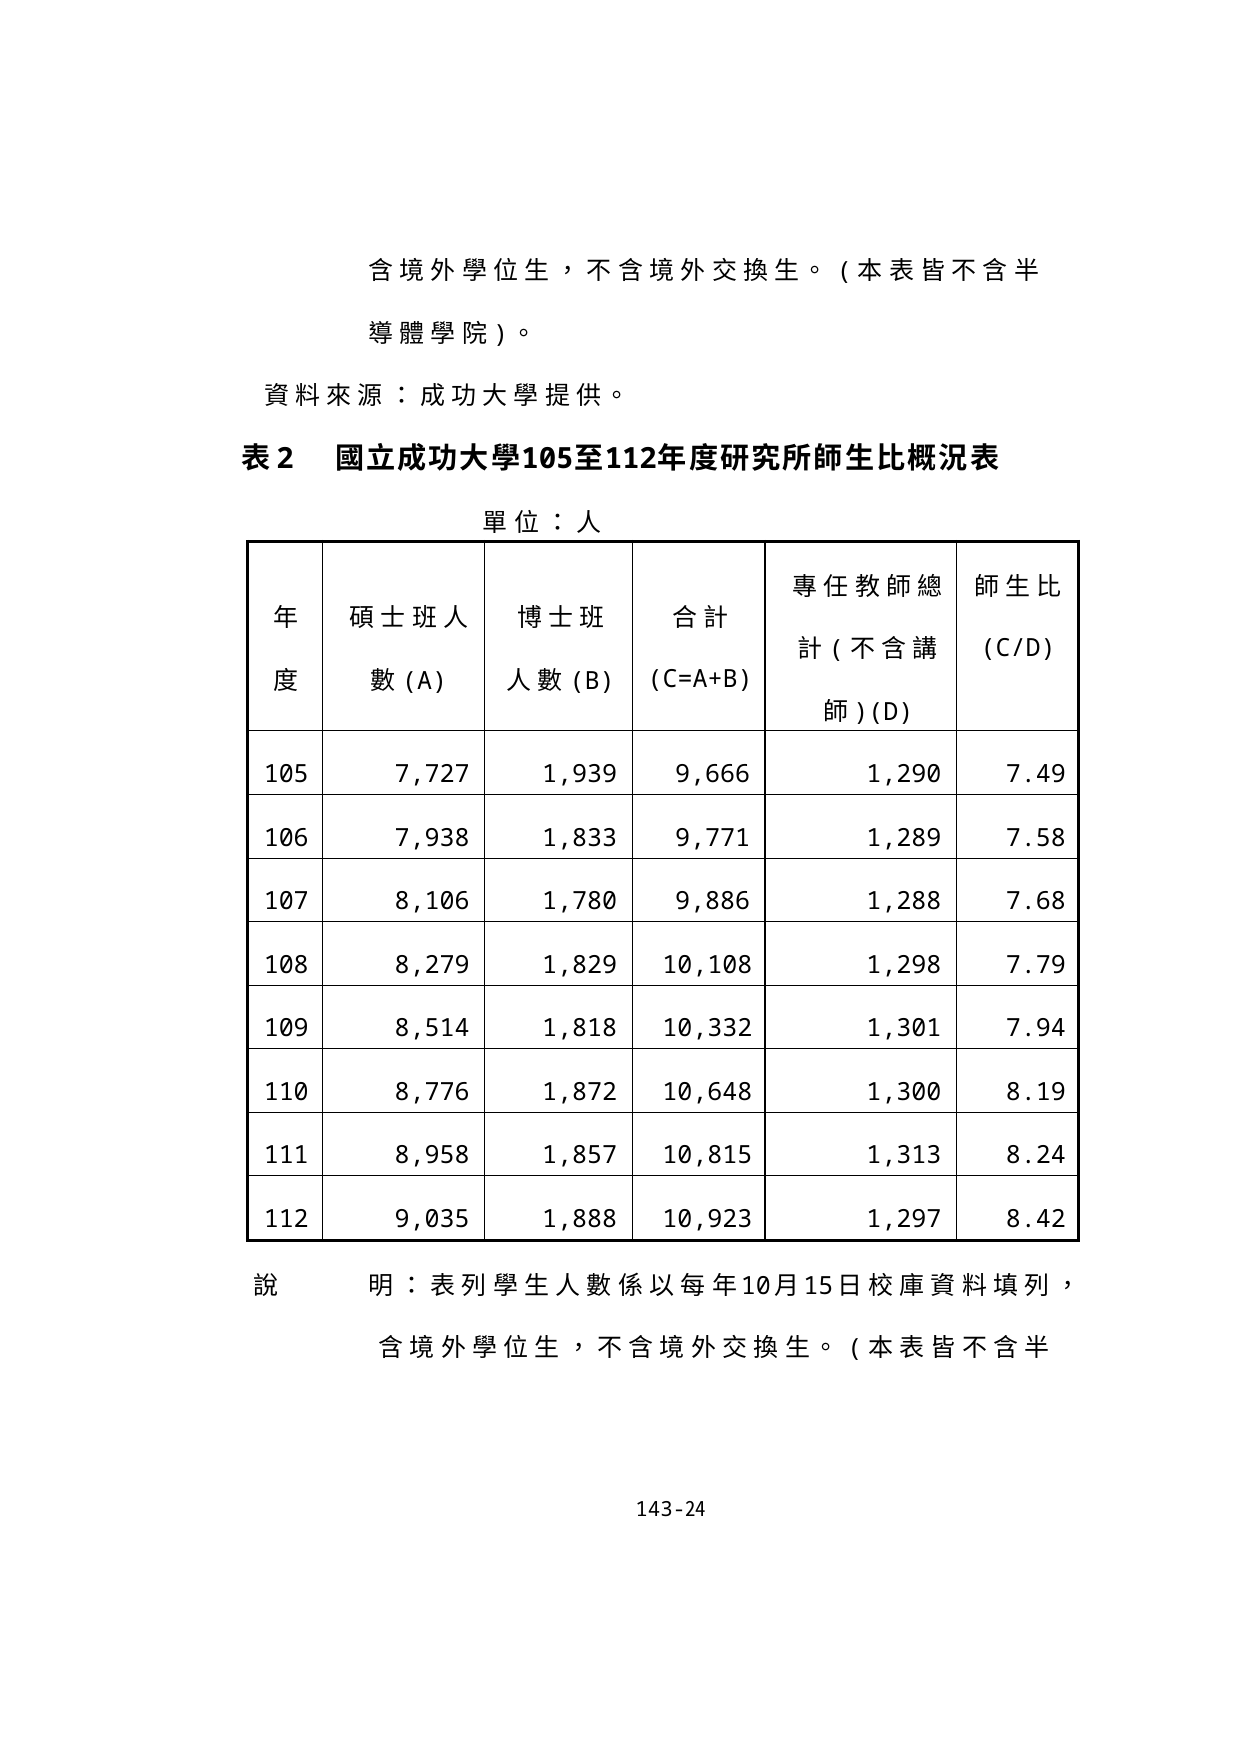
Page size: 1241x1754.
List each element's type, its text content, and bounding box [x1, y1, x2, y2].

table_cell 1,298 [766, 922, 956, 984]
table_cell 7.68 [957, 859, 1077, 921]
table_cell 1,888 [485, 1176, 632, 1239]
table_cell 7.49 [957, 731, 1077, 794]
table_cell 7,938 [323, 795, 484, 857]
text 說 明：表列學生人數係以每年10月15日校庫資料填列，含境外學位生，不含境外交換生。(本表皆不含半導體學院)。 [243, 227, 1063, 352]
table_cell 8,514 [323, 986, 484, 1048]
table_cell 10,108 [633, 922, 764, 984]
table_cell 10,923 [633, 1176, 764, 1239]
table_cell 8,776 [323, 1049, 484, 1112]
table_cell 1,289 [766, 795, 956, 857]
table_header 年度 [249, 543, 322, 730]
table_cell 1,818 [485, 986, 632, 1048]
text 表2 國立成功大學105至112年度研究所師生比概況表 [177, 415, 1063, 477]
table_cell 9,771 [633, 795, 764, 857]
table_cell 108 [249, 922, 322, 984]
table_cell 105 [249, 731, 322, 794]
table_cell 7.94 [957, 986, 1077, 1048]
table_cell 10,648 [633, 1049, 764, 1112]
table_cell 9,666 [633, 731, 764, 794]
table_cell 1,288 [766, 859, 956, 921]
table_cell 107 [249, 859, 322, 921]
table_cell 7.79 [957, 922, 1077, 984]
table_cell 1,833 [485, 795, 632, 857]
table_cell 1,872 [485, 1049, 632, 1112]
table_cell 106 [249, 795, 322, 857]
table_cell 110 [249, 1049, 322, 1112]
table_cell 7.58 [957, 795, 1077, 857]
table_cell 10,332 [633, 986, 764, 1048]
table_header 專任教師總計(不含講師)(D) [766, 543, 956, 730]
text 資料來源：成功大學提供。 [192, 352, 1063, 415]
table_cell 109 [249, 986, 322, 1048]
table_cell 8.19 [957, 1049, 1077, 1112]
table_cell 1,301 [766, 986, 956, 1048]
table_cell 1,857 [485, 1113, 632, 1175]
table_cell 1,829 [485, 922, 632, 984]
table_cell 1,290 [766, 731, 956, 794]
table_cell 9,035 [323, 1176, 484, 1239]
table_cell 1,780 [485, 859, 632, 921]
text 單位：人 [177, 477, 1063, 540]
table_cell 8.24 [957, 1113, 1077, 1175]
table_cell 8,106 [323, 859, 484, 921]
table_cell 112 [249, 1176, 322, 1239]
table_cell 1,297 [766, 1176, 956, 1239]
table_cell 8,279 [323, 922, 484, 984]
text 說 明：表列學生人數係以每年10月15日校庫資料填列，含境外學位生，不含境外交換生。(本表皆不含半導體學院)。 [243, 1242, 1063, 1367]
table_cell 1,300 [766, 1049, 956, 1112]
table_cell 111 [249, 1113, 322, 1175]
table_cell 10,815 [633, 1113, 764, 1175]
table_cell 8.42 [957, 1176, 1077, 1239]
table_cell 8,958 [323, 1113, 484, 1175]
table_cell 7,727 [323, 731, 484, 794]
table_cell 9,886 [633, 859, 764, 921]
table_cell 1,939 [485, 731, 632, 794]
table_header 師生比 (C/D) [957, 543, 1077, 730]
table_header 碩士班人數(A) [323, 543, 484, 730]
table_header 合計(C=A+B) [633, 543, 764, 730]
table_cell 1,313 [766, 1113, 956, 1175]
table_header 博士班人數(B) [485, 543, 632, 730]
